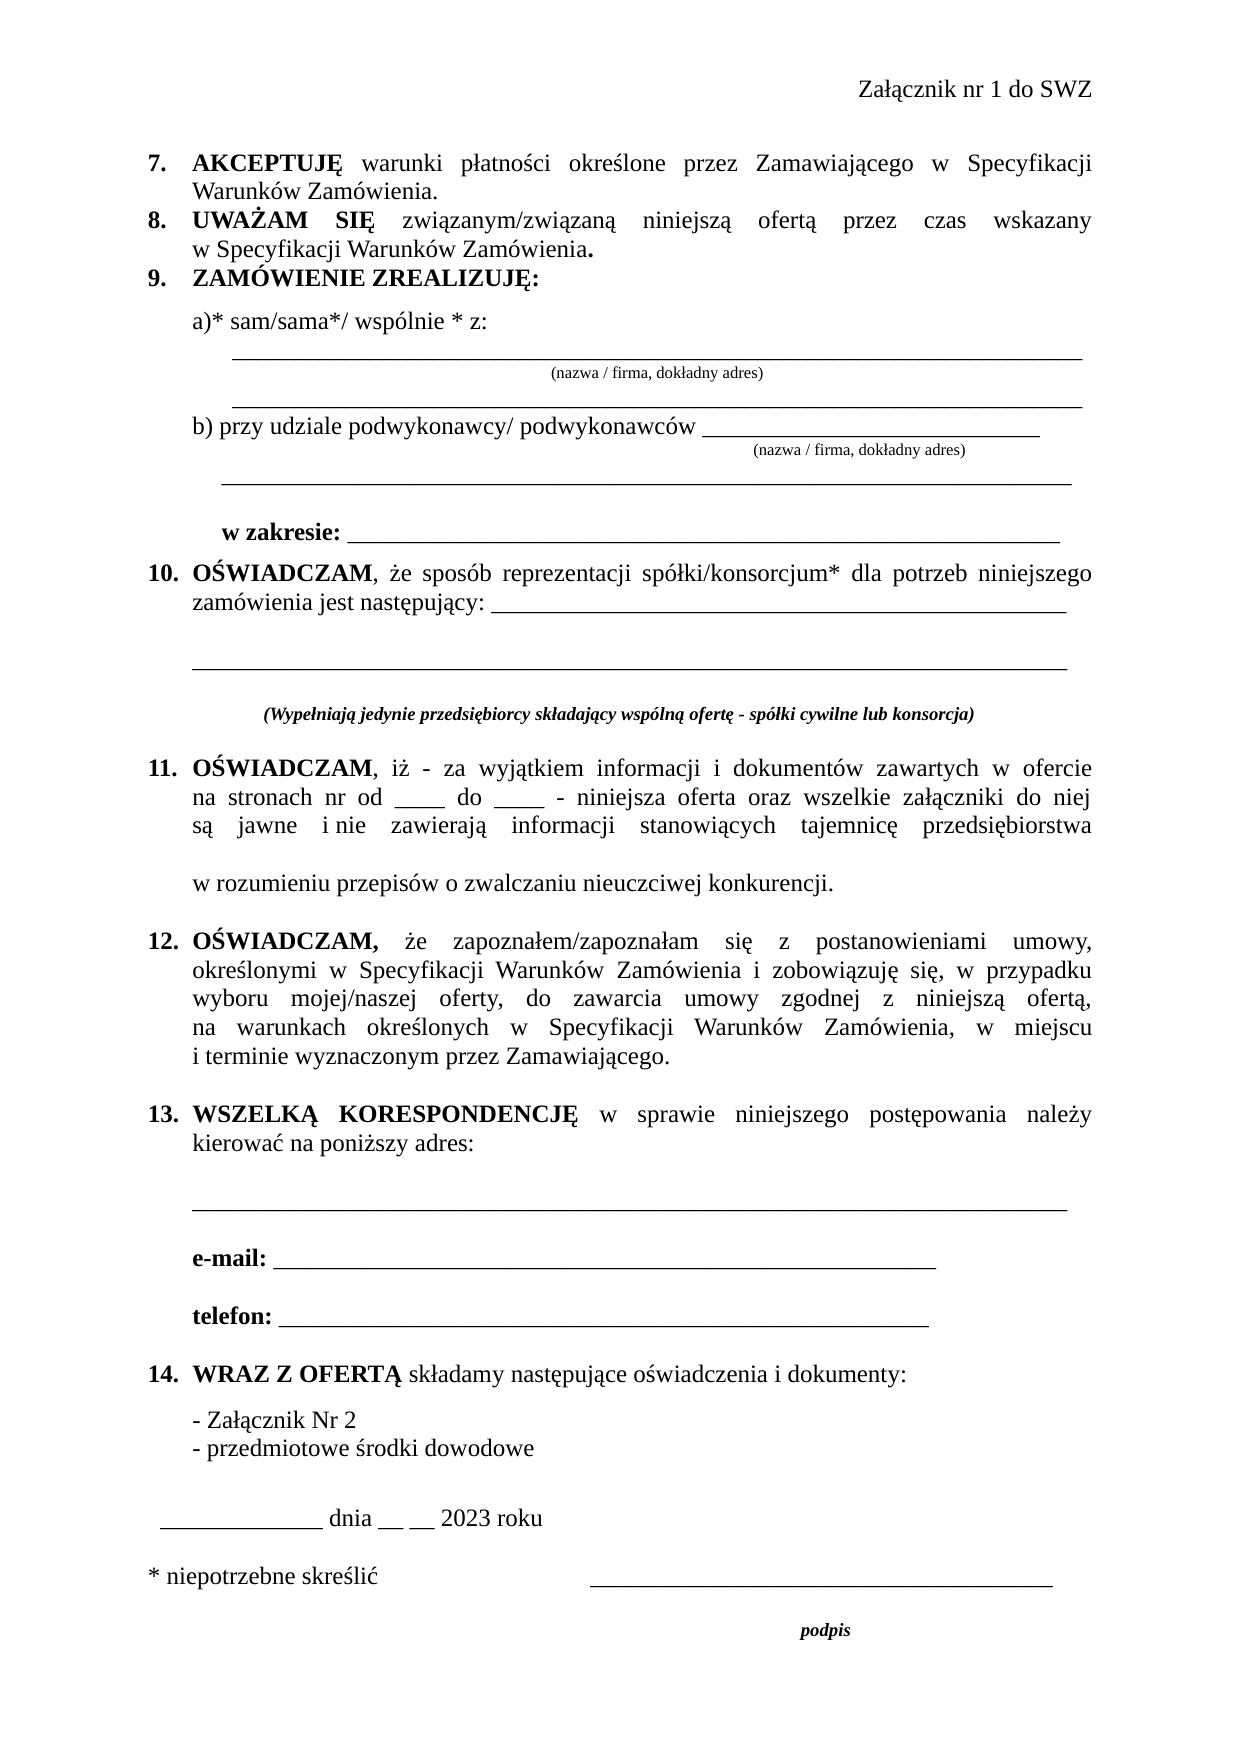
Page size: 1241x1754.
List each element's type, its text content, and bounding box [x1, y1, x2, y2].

text 9. ZAMÓWIENIE ZREALIZUJĘ: [148, 263, 1093, 291]
text ____________________________________________________________________ [192, 459, 1093, 488]
text _____________ dnia __ __ 2023 roku [148, 1503, 1093, 1532]
text a)* sam/sama*/ wspólnie * z: [192, 306, 1093, 334]
text 8. UWAŻAM SIĘ związanym/związaną niniejszą ofertą przez czas wskazany w Specyfikacji Warunków Zamówienia. [148, 205, 1093, 263]
text b) przy udziale podwykonawcy/ podwykonawców ___________________________ [192, 411, 1093, 440]
text e-mail: _____________________________________________________ [192, 1243, 1093, 1272]
text 11. OŚWIADCZAM, iż - za wyjątkiem informacji i dokumentów zawartych w ofercie na stronach nr od ____ do ____ - niniejsza oferta oraz wszelkie załączniki do niej są jawne i nie zawierają informacji stanowiących tajemnicę przedsiębiorstwa w rozumieniu przepisów o zwalczaniu nieuczciwej konkurencji. [148, 753, 1093, 897]
text ____________________________________________________________________ [148, 334, 1093, 363]
text * niepotrzebne skreślić _____________________________________ [148, 1561, 1093, 1590]
text 12. OŚWIADCZAM, że zapoznałem/zapoznałam się z postanowieniami umowy, określonymi w Specyfikacji Warunków Zamówienia i zobowiązuję się, w przypadku wyboru mojej/naszej oferty, do zawarcia umowy zgodnej z niniejszą ofertą, na warunkach określonych w Specyfikacji Warunków Zamówienia, w miejscu i terminie wyznaczonym przez Zamawiającego. [148, 926, 1093, 1070]
text 13. WSZELKĄ KORESPONDENCJĘ w sprawie niniejszego postępowania należy kierować na poniższy adres: [148, 1099, 1093, 1156]
text 10. OŚWIADCZAM, że sposób reprezentacji spółki/konsorcjum* dla potrzeb niniejszego zamówienia jest następujący: ______________________________________________ [148, 558, 1093, 615]
text (nazwa / firma, dokładny adres) [148, 363, 1093, 382]
text - przedmiotowe środki dowodowe [192, 1433, 1093, 1462]
text (nazwa / firma, dokładny adres) [753, 440, 1093, 459]
text 7. AKCEPTUJĘ warunki płatności określone przez Zamawiającego w Specyfikacji Warunków Zamówienia. [148, 148, 1093, 205]
text w zakresie: _________________________________________________________ [221, 517, 1093, 545]
text telefon: ____________________________________________________ [192, 1301, 1093, 1330]
text ______________________________________________________________________ [148, 644, 1093, 673]
text - Załącznik Nr 2 [192, 1405, 1093, 1433]
text ______________________________________________________________________ [192, 1186, 1093, 1214]
text 14. WRAZ Z OFERTĄ składamy następujące oświadczenia i dokumenty: [148, 1359, 1093, 1388]
text ____________________________________________________________________ [148, 382, 1093, 411]
text podpis [148, 1619, 1093, 1641]
text (Wypełniają jedynie przedsiębiorcy składający wspólną ofertę - spółki cywilne lub konsorcja) [148, 702, 1093, 724]
